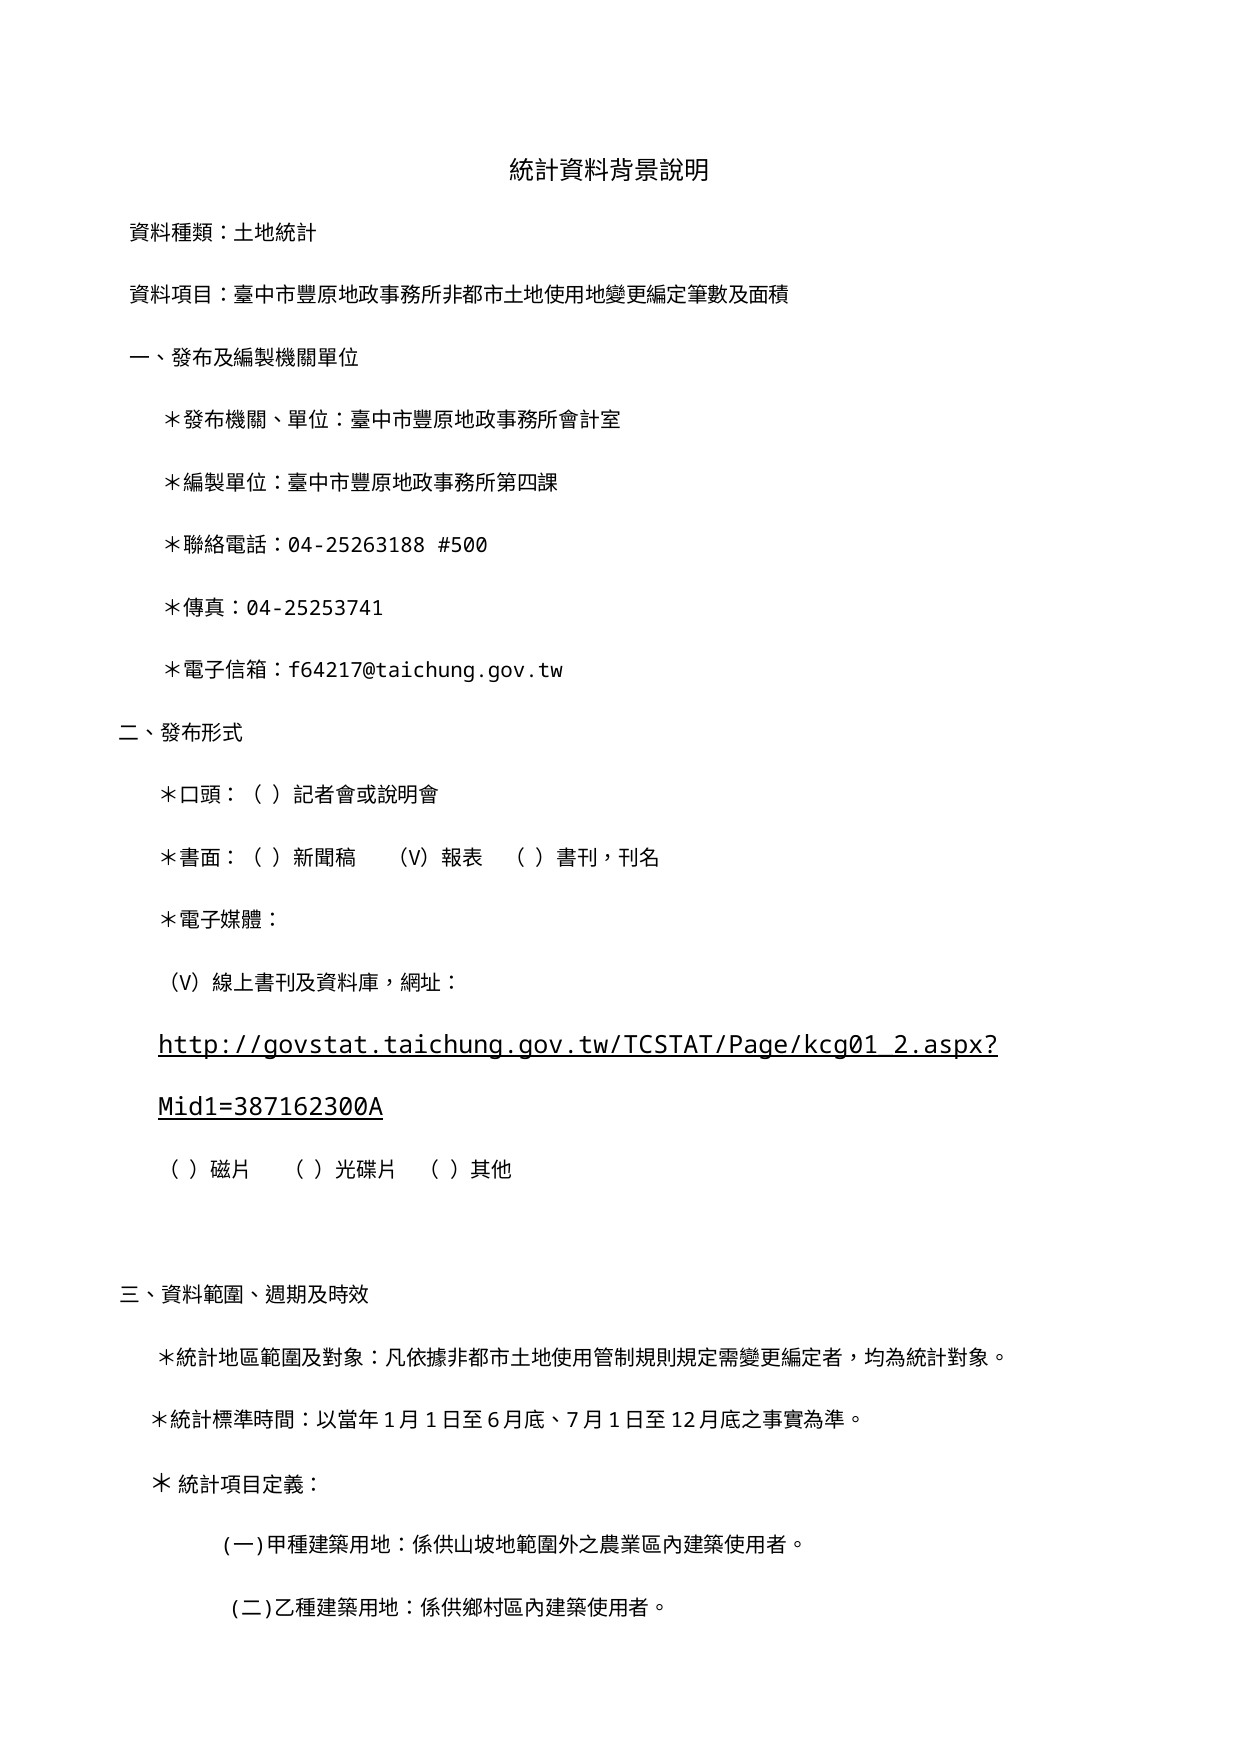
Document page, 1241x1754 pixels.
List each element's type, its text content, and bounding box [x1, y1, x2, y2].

table_cell [118, 752, 158, 1189]
table_cell 三、資料範圍、週期及時效 ＊統計地區範圍及對象：凡依據非都市土地使用管制規則規定需變更編定者，均為統計對象。 ＊統計標準時間：以當年1月1日至6月底、7月1日至12月底之事實為準。 統計項目定義： (一)甲種建築用地：係供山坡地範圍外之農業區內建築使用者。 (二)乙種建築用地：係供鄉村區內建築使用者。 [107, 1252, 1111, 1627]
table_cell 資料項目：臺中市豐原地政事務所非都市土地使用地變更編定筆數及面積 [118, 252, 1100, 314]
table_cell 一、發布及編製機關單位 [118, 315, 1100, 377]
table_cell 二、發布形式 [118, 690, 1100, 752]
table_cell [1057, 377, 1100, 689]
table_cell ＊發布機關、單位：臺中市豐原地政事務所會計室 ＊編製單位：臺中市豐原地政事務所第四課 ＊聯絡電話：04-25263188 #500 ＊傳真：04-25253741 ＊電子信箱：f64217@taichung.gov.tw [118, 377, 1057, 689]
table_cell [107, 190, 1111, 1252]
table_cell ＊口頭：（ ）記者會或說明會 ＊書面：（ ）新聞稿 （V）報表 （ ）書刊，刊名 ＊電子媒體： （V）線上書刊及資料庫，網址： http://govstat.taichung.gov.tw/TCSTAT/Page/kcg01_2.aspx?Mid1=387162300A （ ）磁片 （ ）光碟片 （ ）其他 [158, 752, 1100, 1189]
table_header 資料種類：土地統計 [118, 190, 1100, 252]
table_header 統計資料背景說明 [107, 127, 1111, 189]
